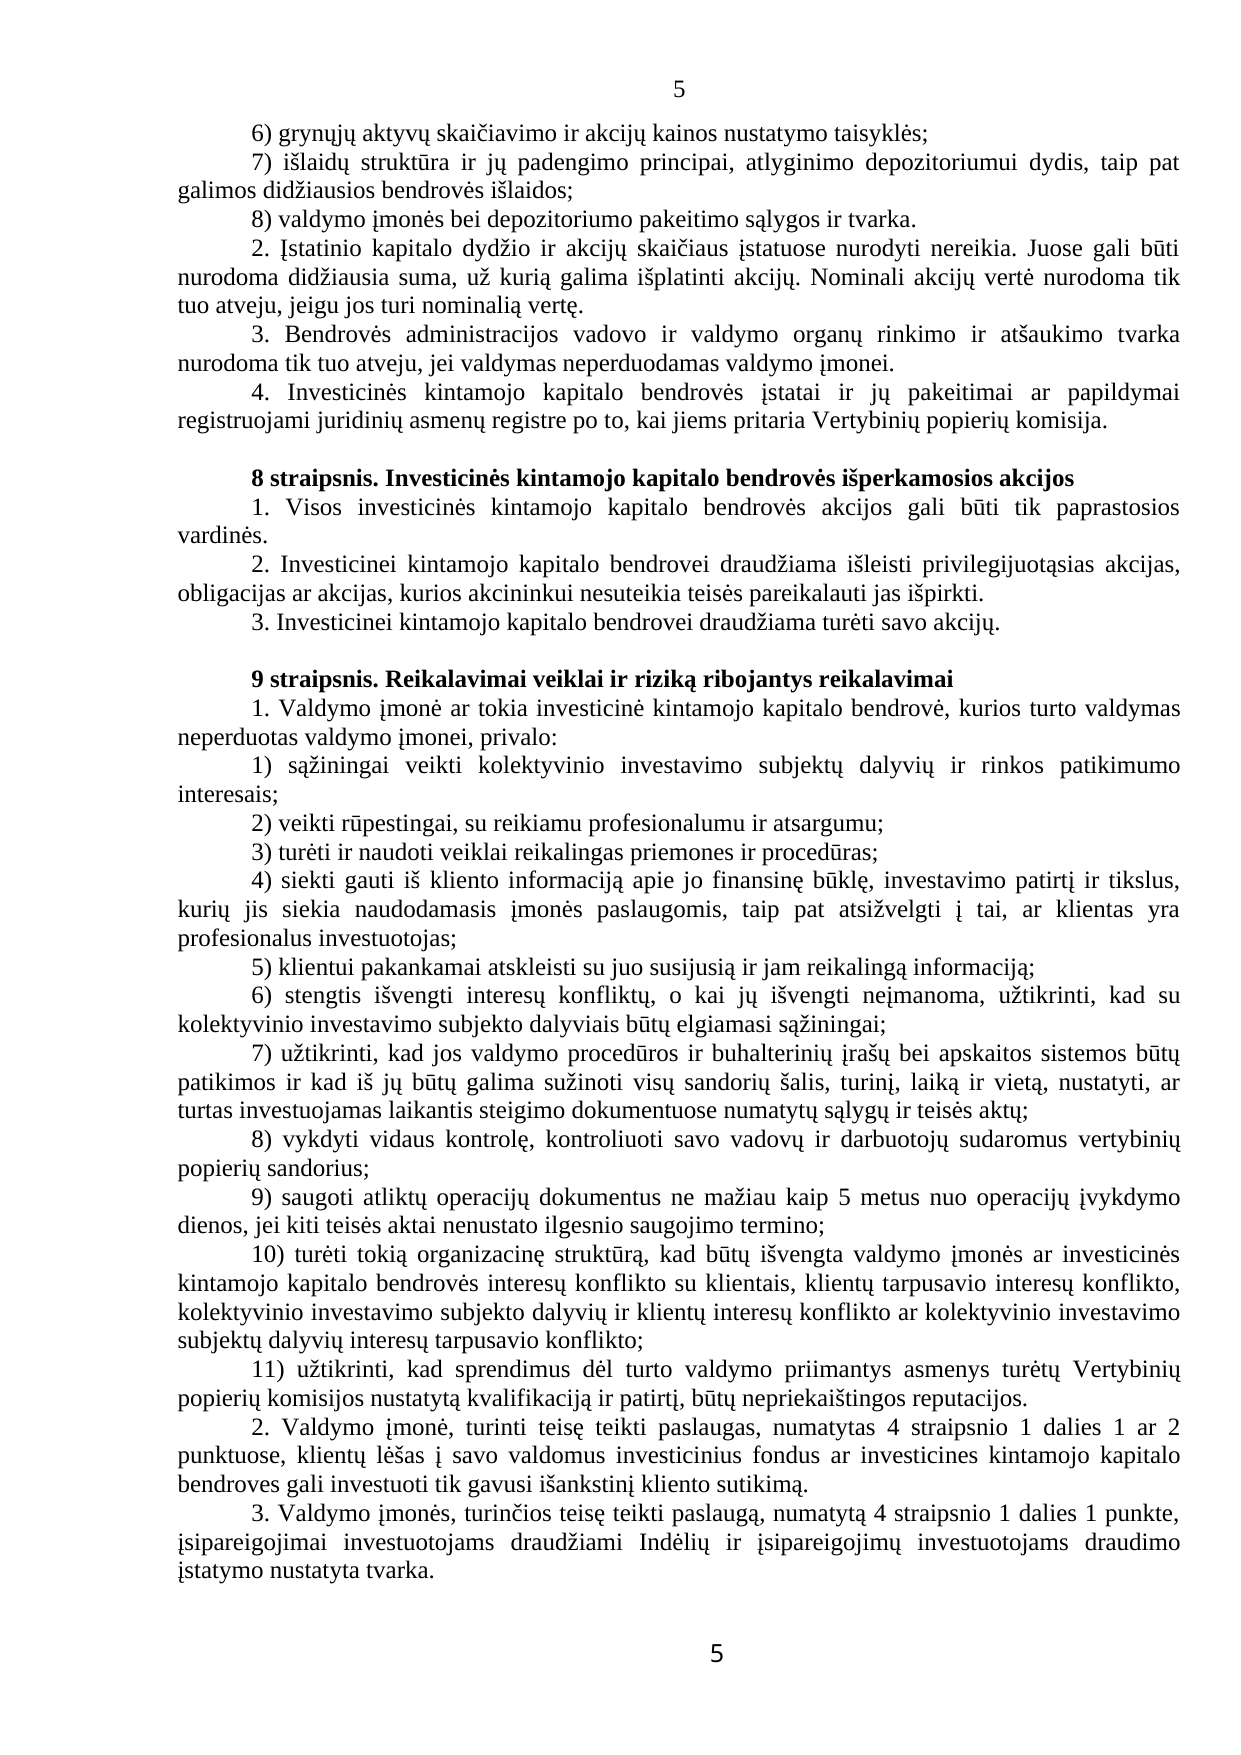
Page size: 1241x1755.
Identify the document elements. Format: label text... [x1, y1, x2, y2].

text 1. Valdymo įmonė ar tokia investicinė kintamojo kapitalo bendrovė, kurios turto valdymas neperduotas valdymo įmonei, privalo: [177, 693, 1181, 751]
text 8) vykdyti vidaus kontrolę, kontroliuoti savo vadovų ir darbuotojų sudaromus vertybinių popierių sandorius; [177, 1124, 1181, 1182]
text 1) sąžiningai veikti kolektyvinio investavimo subjektų dalyvių ir rinkos patikimumo interesais; [177, 751, 1181, 808]
text 3. Investicinei kintamojo kapitalo bendrovei draudžiama turėti savo akcijų. [177, 607, 1181, 636]
text 9 straipsnis. Reikalavimai veiklai ir riziką ribojantys reikalavimai [177, 664, 1181, 693]
text 2. Valdymo įmonė, turinti teisę teikti paslaugas, numatytas 4 straipsnio 1 dalies 1 ar 2 punktuose, klientų lėšas į savo valdomus investicinius fondus ar investicines kintamojo kapitalo bendroves gali investuoti tik gavusi išankstinį kliento sutikimą. [177, 1412, 1181, 1498]
text 7) išlaidų struktūra ir jų padengimo principai, atlyginimo depozitoriumui dydis, taip pat galimos didžiausios bendrovės išlaidos; [177, 147, 1181, 204]
text 8) valdymo įmonės bei depozitoriumo pakeitimo sąlygos ir tvarka. [177, 204, 1181, 233]
text 1. Visos investicinės kintamojo kapitalo bendrovės akcijos gali būti tik paprastosios vardinės. [177, 492, 1181, 549]
text 6) grynųjų aktyvų skaičiavimo ir akcijų kainos nustatymo taisyklės; [177, 118, 1181, 147]
text 7) užtikrinti, kad jos valdymo procedūros ir buhalterinių įrašų bei apskaitos sistemos būtų patikimos ir kad iš jų būtų galima sužinoti visų sandorių šalis, turinį, laiką ir vietą, nustatyti, ar turtas investuojamas laikantis steigimo dokumentuose numatytų sąlygų ir teisės aktų; [177, 1038, 1181, 1124]
text 10) turėti tokią organizacinę struktūrą, kad būtų išvengta valdymo įmonės ar investicinės kintamojo kapitalo bendrovės interesų konflikto su klientais, klientų tarpusavio interesų konflikto, kolektyvinio investavimo subjekto dalyvių ir klientų interesų konflikto ar kolektyvinio investavimo subjektų dalyvių interesų tarpusavio konflikto; [177, 1239, 1181, 1354]
text 9) saugoti atliktų operacijų dokumentus ne mažiau kaip 5 metus nuo operacijų įvykdymo dienos, jei kiti teisės aktai nenustato ilgesnio saugojimo termino; [177, 1182, 1181, 1239]
text 6) stengtis išvengti interesų konfliktų, o kai jų išvengti neįmanoma, užtikrinti, kad su kolektyvinio investavimo subjekto dalyviais būtų elgiamasi sąžiningai; [177, 981, 1181, 1038]
text 4. Investicinės kintamojo kapitalo bendrovės įstatai ir jų pakeitimai ar papildymai registruojami juridinių asmenų registre po to, kai jiems pritaria Vertybinių popierių komisija. [177, 377, 1181, 434]
text 11) užtikrinti, kad sprendimus dėl turto valdymo priimantys asmenys turėtų Vertybinių popierių komisijos nustatytą kvalifikaciją ir patirtį, būtų nepriekaištingos reputacijos. [177, 1354, 1181, 1412]
text 8 straipsnis. Investicinės kintamojo kapitalo bendrovės išperkamosios akcijos [177, 463, 1181, 492]
text 3) turėti ir naudoti veiklai reikalingas priemones ir procedūras; [177, 837, 1181, 866]
text 3. Valdymo įmonės, turinčios teisę teikti paslaugą, numatytą 4 straipsnio 1 dalies 1 punkte, įsipareigojimai investuotojams draudžiami Indėlių ir įsipareigojimų investuotojams draudimo įstatymo nustatyta tvarka. [177, 1498, 1181, 1584]
text 4) siekti gauti iš kliento informaciją apie jo finansinę būklę, investavimo patirtį ir tikslus, kurių jis siekia naudodamasis įmonės paslaugomis, taip pat atsižvelgti į tai, ar klientas yra profesionalus investuotojas; [177, 866, 1181, 952]
text 3. Bendrovės administracijos vadovo ir valdymo organų rinkimo ir atšaukimo tvarka nurodoma tik tuo atveju, jei valdymas neperduodamas valdymo įmonei. [177, 319, 1181, 377]
text 2) veikti rūpestingai, su reikiamu profesionalumu ir atsargumu; [177, 808, 1181, 837]
text 2. Įstatinio kapitalo dydžio ir akcijų skaičiaus įstatuose nurodyti nereikia. Juose gali būti nurodoma didžiausia suma, už kurią galima išplatinti akcijų. Nominali akcijų vertė nurodoma tik tuo atveju, jeigu jos turi nominalią vertę. [177, 233, 1181, 319]
text 2. Investicinei kintamojo kapitalo bendrovei draudžiama išleisti privilegijuotąsias akcijas, obligacijas ar akcijas, kurios akcininkui nesuteikia teisės pareikalauti jas išpirkti. [177, 549, 1181, 607]
text 5) klientui pakankamai atskleisti su juo susijusią ir jam reikalingą informaciją; [177, 952, 1181, 981]
